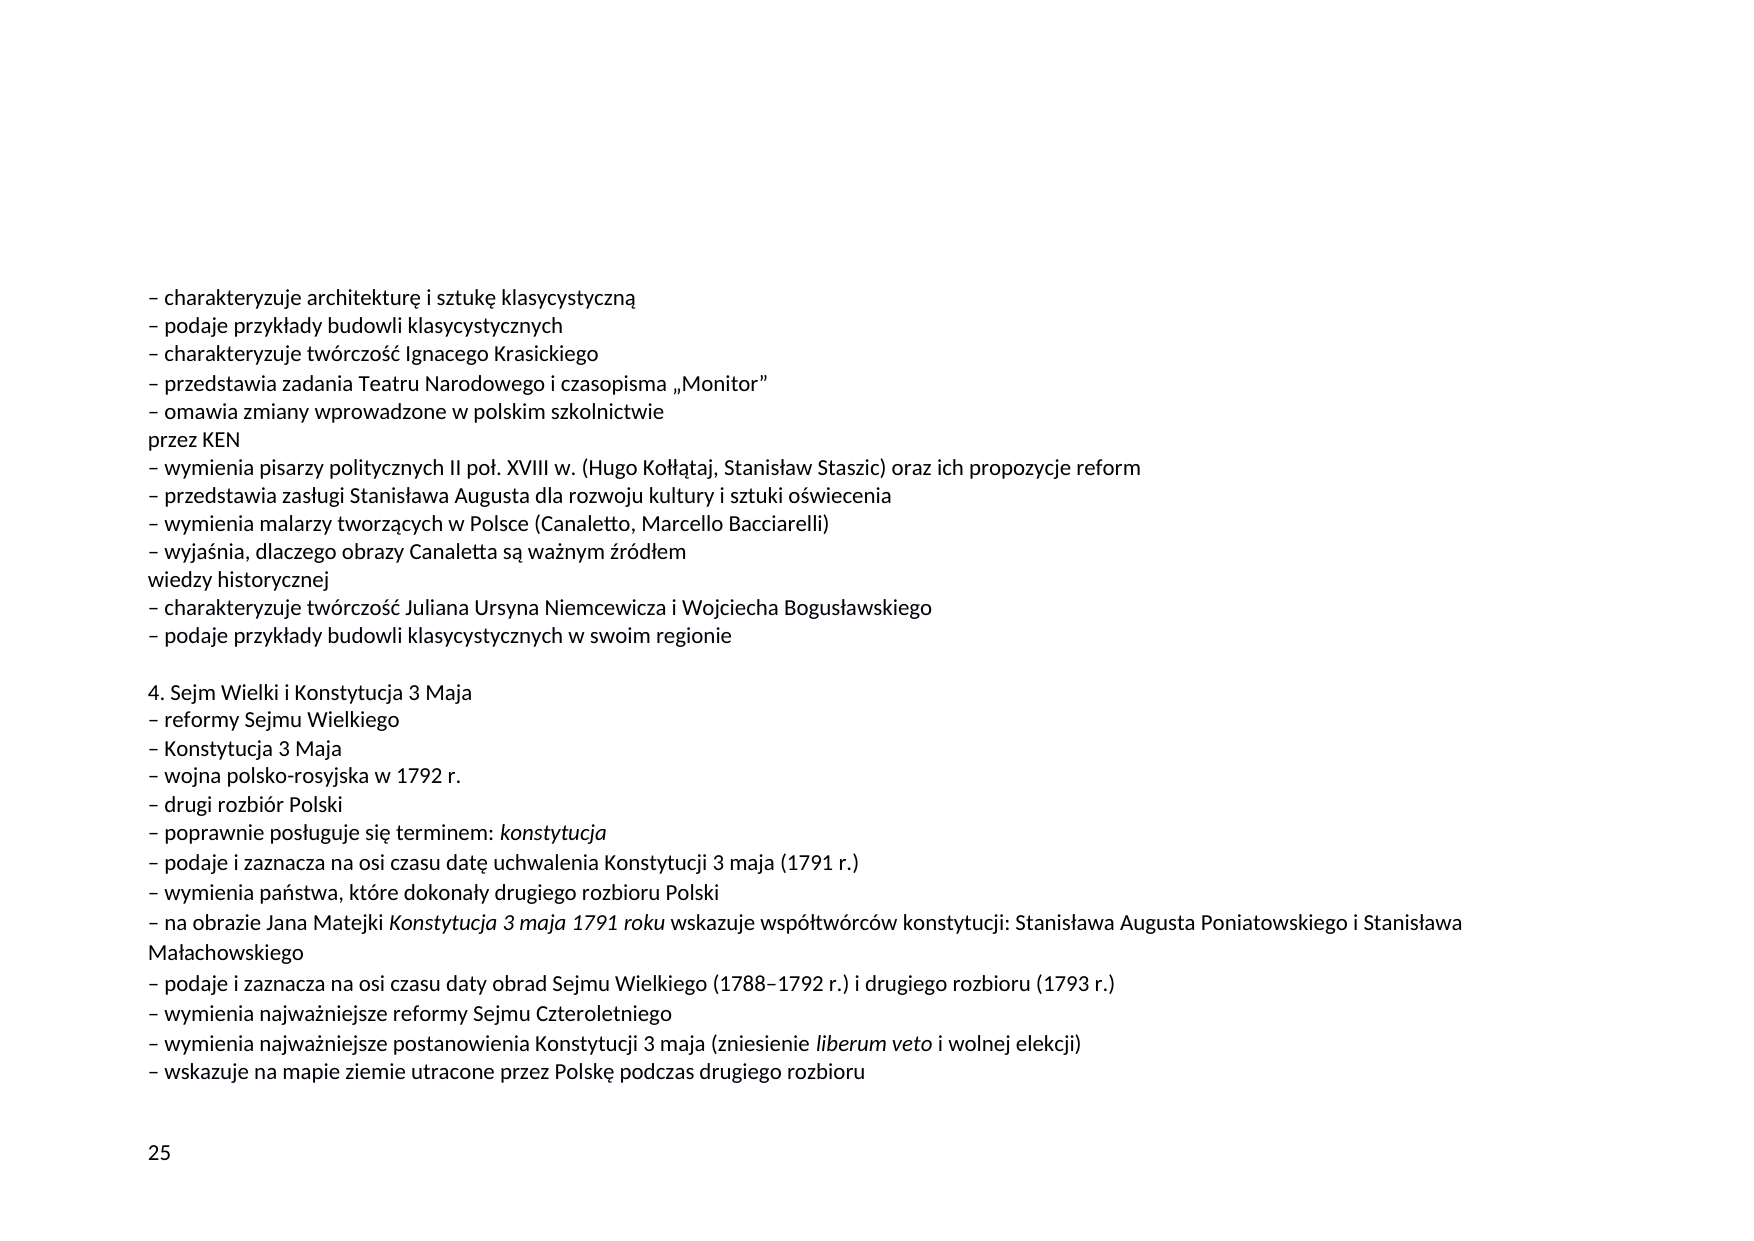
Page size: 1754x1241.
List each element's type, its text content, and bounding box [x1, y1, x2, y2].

text – wymienia pisarzy politycznych II poł. XVIII w. (Hugo Kołłątaj, Stanisław Staszic) oraz ich propozycje reform [148, 453, 1606, 481]
text – wymienia najważniejsze postanowienia Konstytucji 3 maja (zniesienie liberum veto i wolnej elekcji) [148, 1029, 1606, 1057]
text – podaje i zaznacza na osi czasu daty obrad Sejmu Wielkiego (1788–1792 r.) i drugiego rozbioru (1793 r.) [148, 969, 1606, 997]
text – omawia zmiany wprowadzone w polskim szkolnictwie [148, 397, 1606, 425]
text – przedstawia zadania Teatru Narodowego i czasopisma „Monitor” [148, 369, 1606, 397]
text – podaje przykłady budowli klasycystycznych w swoim regionie [148, 622, 1606, 649]
text – podaje przykłady budowli klasycystycznych [148, 311, 1606, 339]
text – wymienia malarzy tworzących w Polsce (Canaletto, Marcello Bacciarelli) [148, 509, 1606, 537]
text przez KEN [148, 425, 1606, 453]
text – na obrazie Jana Matejki Konstytucja 3 maja 1791 roku wskazuje współtwórców konstytucji: Stanisława Augusta Poniatowskiego i Stanisława Małachowskiego [148, 908, 1606, 967]
text – wymienia państwa, które dokonały drugiego rozbioru Polski [148, 878, 1606, 906]
text – wskazuje na mapie ziemie utracone przez Polskę podczas drugiego rozbioru [148, 1057, 1606, 1085]
text – charakteryzuje twórczość Ignacego Krasickiego [148, 339, 1606, 367]
text – przedstawia zasługi Stanisława Augusta dla rozwoju kultury i sztuki oświecenia [148, 481, 1606, 509]
text – poprawnie posługuje się terminem: konstytucja [148, 818, 1606, 846]
text – charakteryzuje architekturę i sztukę klasycystyczną [148, 283, 1606, 311]
text – wyjaśnia, dlaczego obrazy Canaletta są ważnym źródłem [148, 537, 1606, 566]
text – wymienia najważniejsze reformy Sejmu Czteroletniego [148, 999, 1606, 1027]
text – Konstytucja 3 Maja [148, 734, 1606, 762]
text 4. Sejm Wielki i Konstytucja 3 Maja [148, 678, 1606, 706]
text – podaje i zaznacza na osi czasu datę uchwalenia Konstytucji 3 maja (1791 r.) [148, 848, 1606, 876]
text – reformy Sejmu Wielkiego [148, 706, 1606, 734]
text – charakteryzuje twórczość Juliana Ursyna Niemcewicza i Wojciecha Bogusławskiego [148, 593, 1606, 622]
text – drugi rozbiór Polski [148, 790, 1606, 818]
text wiedzy historycznej [148, 566, 1606, 593]
text – wojna polsko-rosyjska w 1792 r. [148, 762, 1606, 790]
